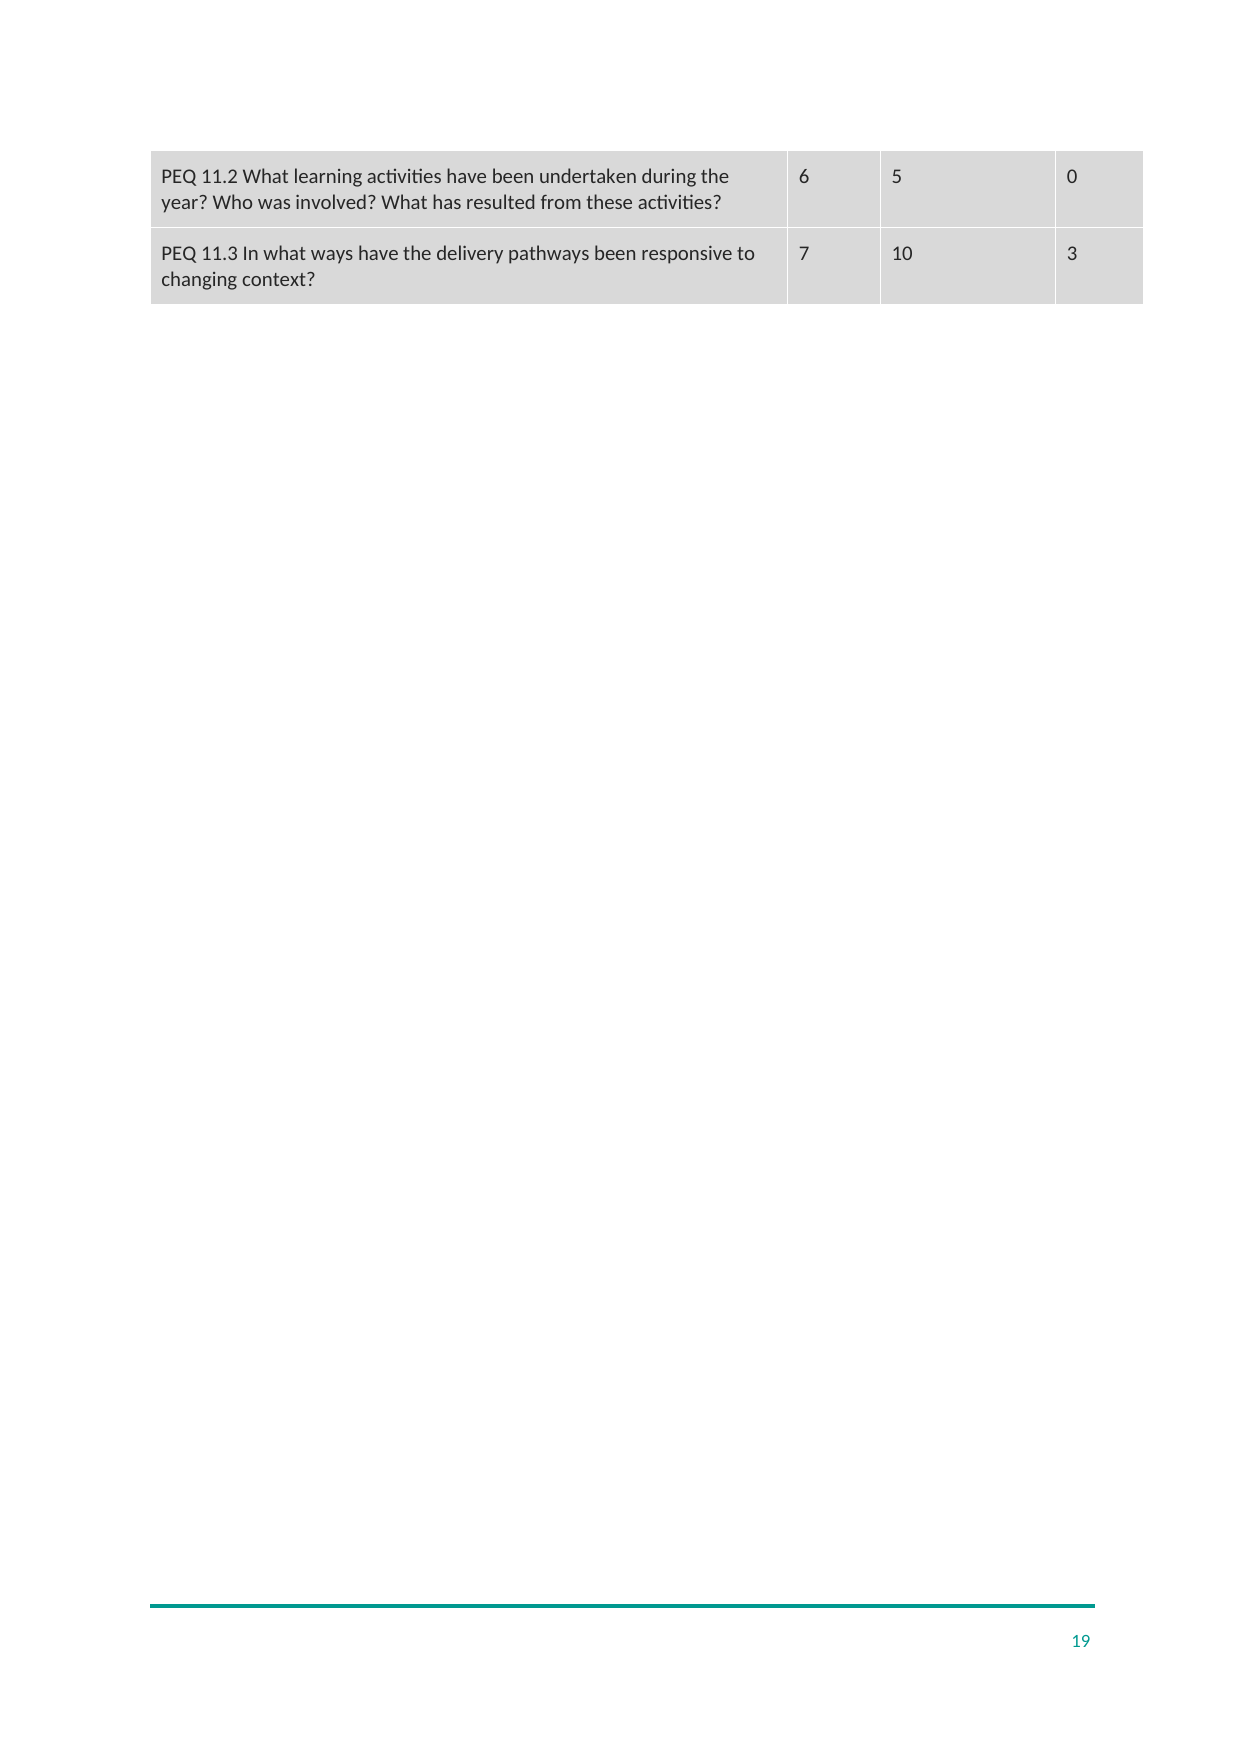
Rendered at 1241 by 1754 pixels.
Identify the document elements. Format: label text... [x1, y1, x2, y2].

table_cell 3 [1056, 228, 1143, 304]
table_cell PEQ 11.3 In what ways have the delivery pathways been responsive to changing context? [151, 228, 787, 304]
table_cell 0 [1056, 151, 1143, 227]
table_cell 6 [788, 151, 880, 227]
table_cell PEQ 11.2 What learning activities have been undertaken during the year? Who was involved? What has resulted from these activities? [151, 151, 787, 227]
table_cell 5 [881, 151, 1055, 227]
table_cell 10 [881, 228, 1055, 304]
table_cell 7 [788, 228, 880, 304]
